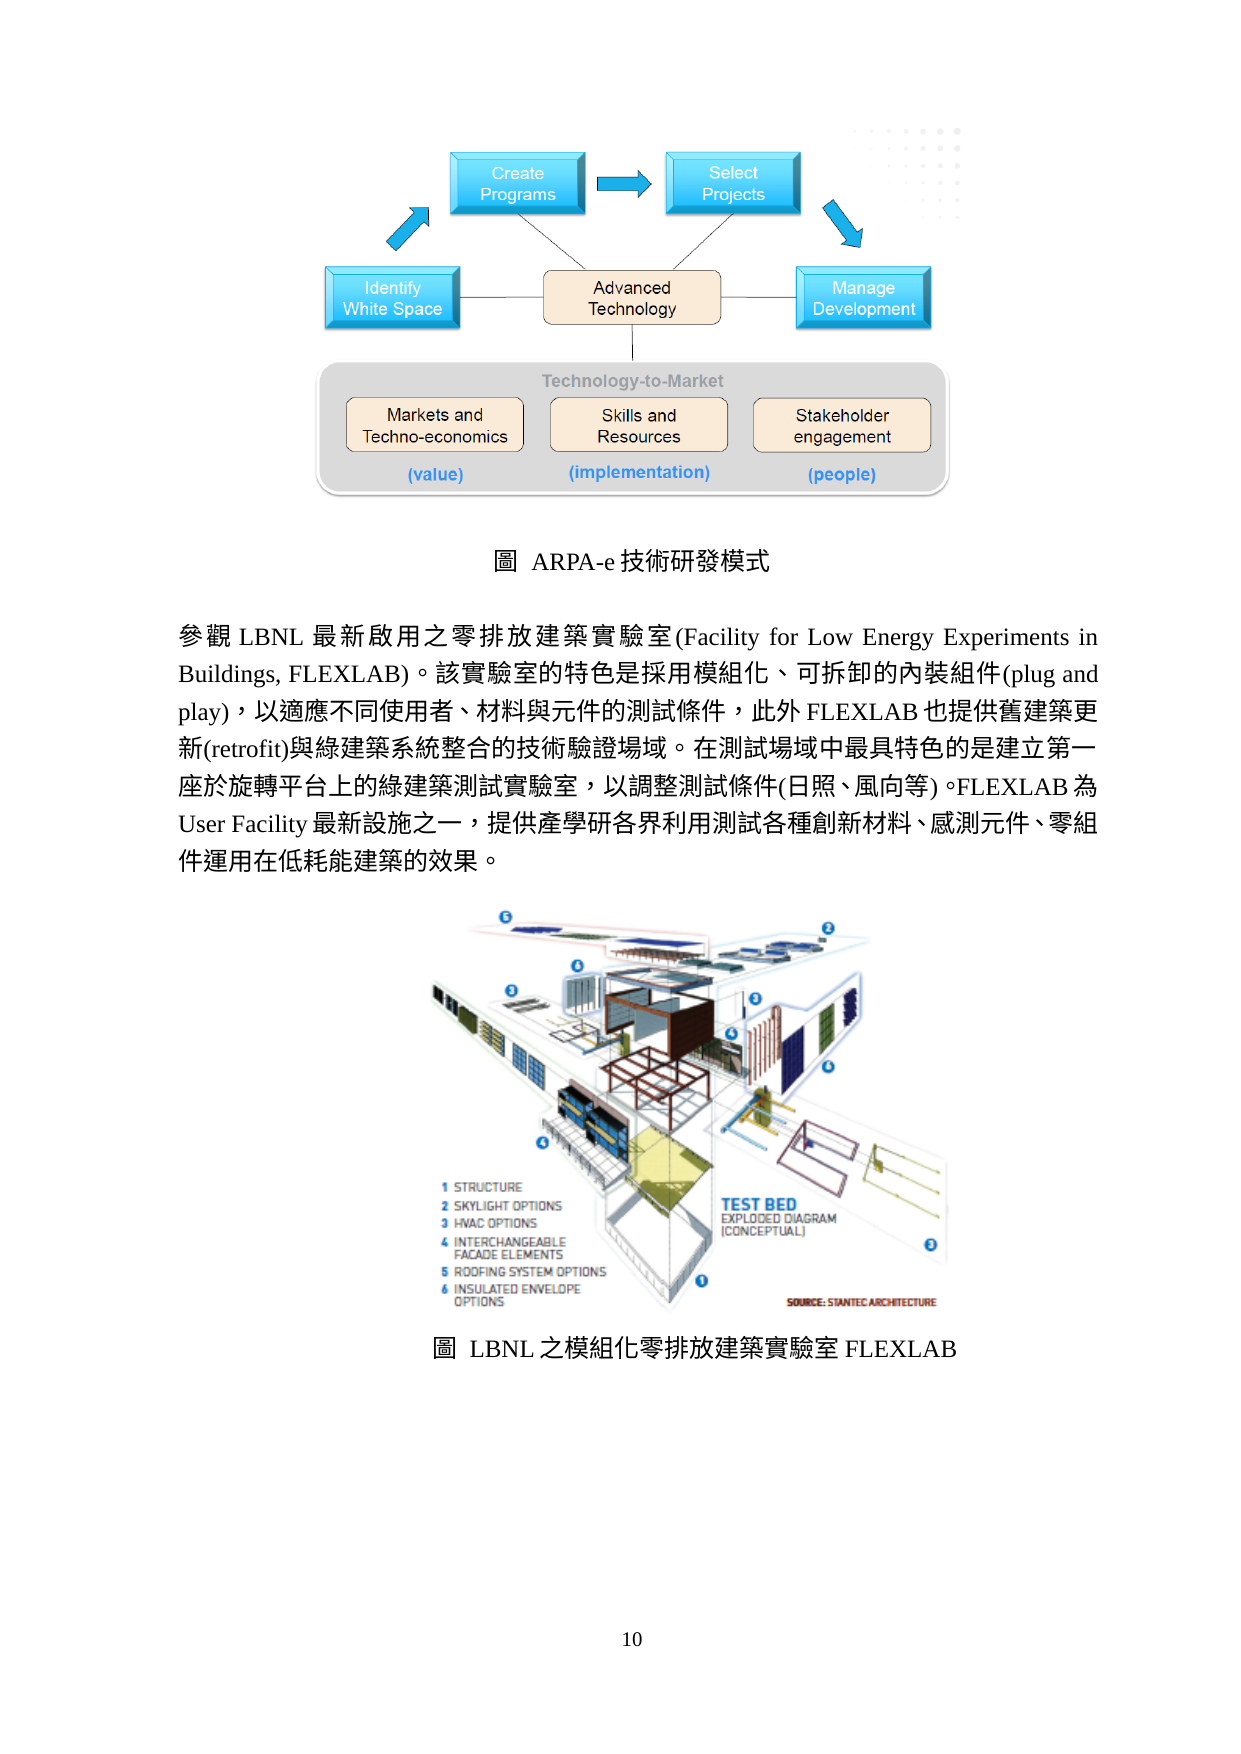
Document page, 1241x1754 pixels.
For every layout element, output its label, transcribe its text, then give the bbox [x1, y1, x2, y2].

text 圖 ARPA-e技術研發模式 [165, 540, 1098, 578]
text 圖 LBNL之模組化零排放建築實驗室FLEXLAB [240, 1328, 1098, 1365]
text 參觀LBNL最新啟用之零排放建築實驗室(Facility for Low Energy Experiments in Buildings, FLEXLAB)。該實驗室的特色是採用模組化、可拆卸的內裝組件(plug and play)，以適應不同使用者、材料與元件的測試條件，此外FLEXLAB也提供舊建築更新(retrofit)與綠建築系統整合的技術驗證場域。在測試場域中最具特色的是建立第一座於旋轉平台上的綠建築測試實驗室，以調整測試條件(日照、風向等)。FLEXLAB為User Facility最新設施之一，提供產學研各界利用測試各種創新材料、感測元件、零組件運用在低耗能建築的效果。 [178, 615, 1098, 878]
picture [430, 878, 963, 1319]
